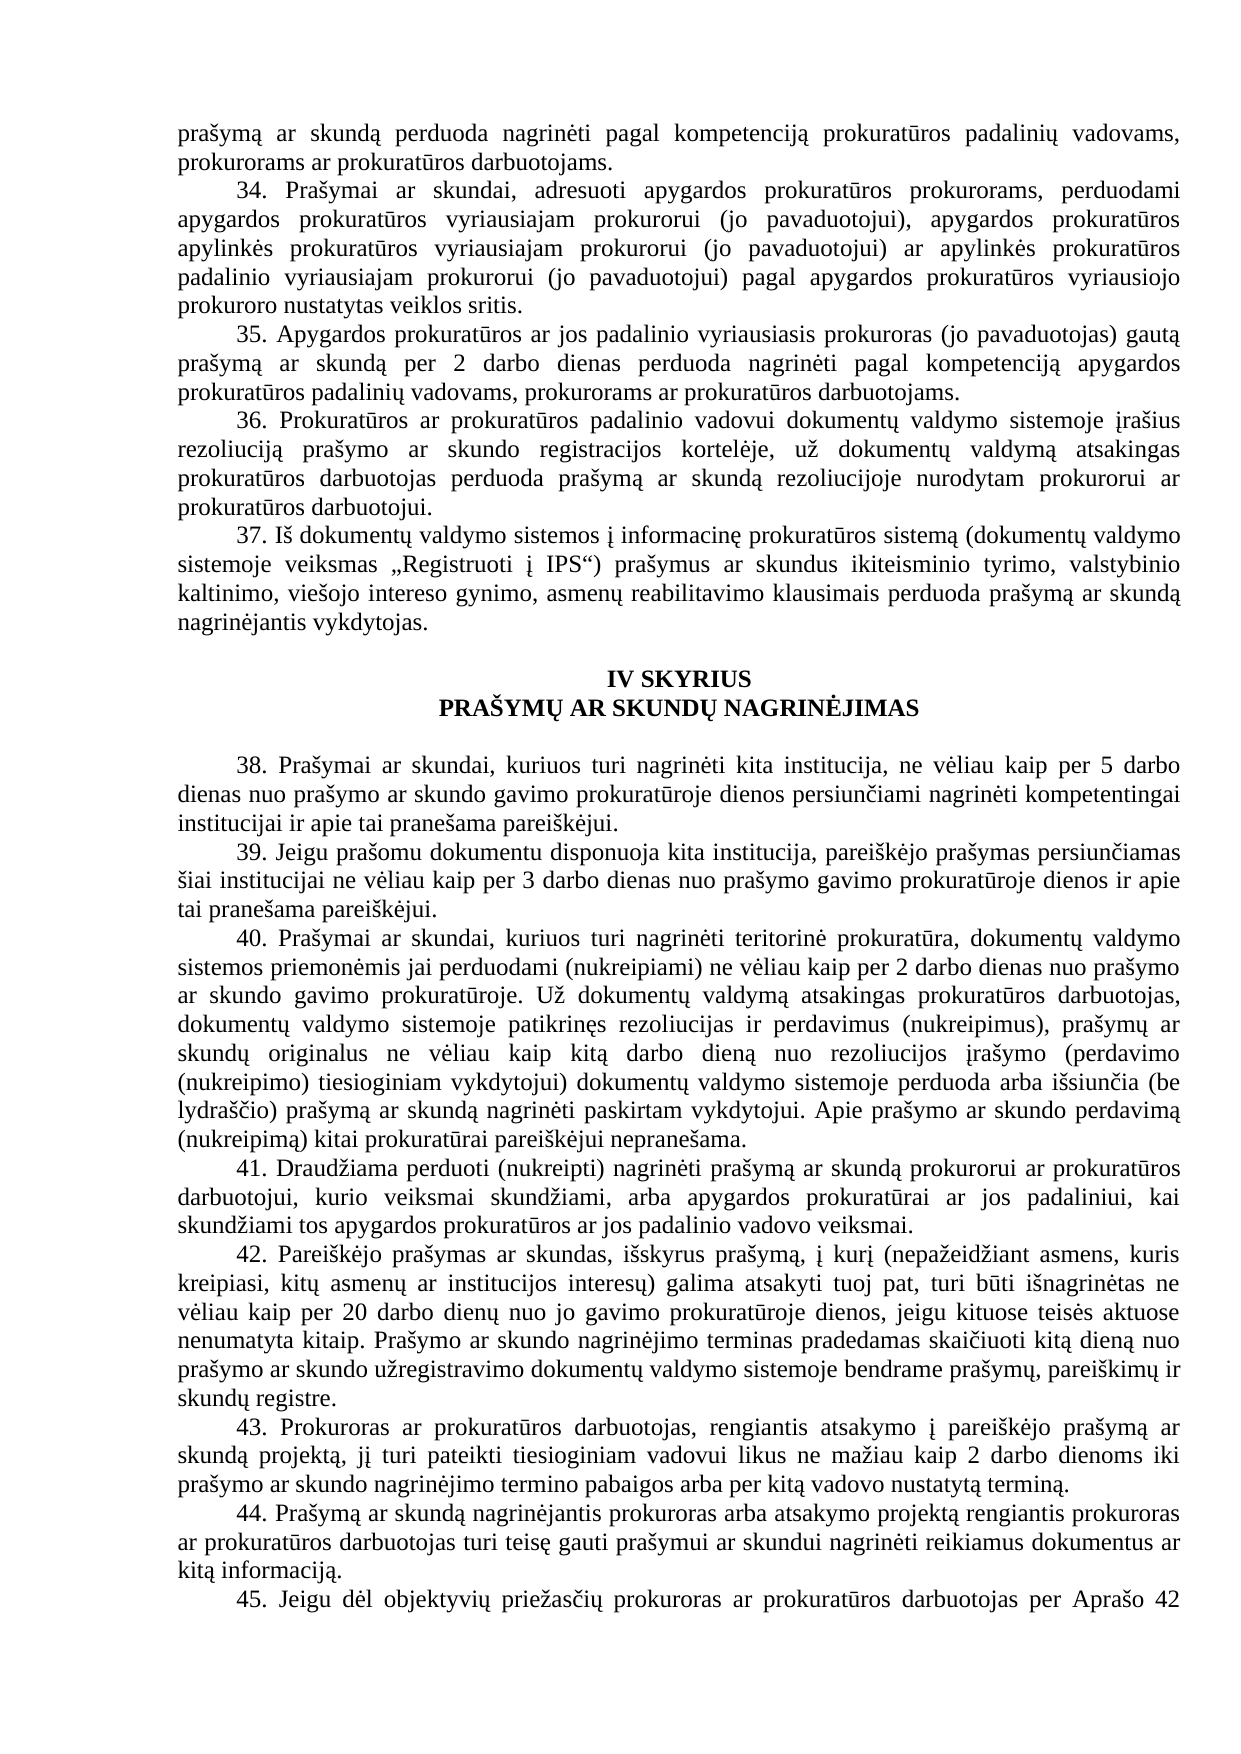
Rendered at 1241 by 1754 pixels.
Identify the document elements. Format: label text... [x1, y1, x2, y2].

text 41. Draudžiama perduoti (nukreipti) nagrinėti prašymą ar skundą prokurorui ar prokuratūros darbuotojui, kurio veiksmai skundžiami, arba apygardos prokuratūrai ar jos padaliniui, kai skundžiami tos apygardos prokuratūros ar jos padalinio vadovo veiksmai. [177, 1153, 1181, 1239]
text PRAŠYMŲ AR SKUNDŲ NAGRINĖJIMAS [177, 693, 1181, 722]
text 43. Prokuroras ar prokuratūros darbuotojas, rengiantis atsakymo į pareiškėjo prašymą ar skundą projektą, jį turi pateikti tiesioginiam vadovui likus ne mažiau kaip 2 darbo dienoms iki prašymo ar skundo nagrinėjimo termino pabaigos arba per kitą vadovo nustatytą terminą. [177, 1412, 1181, 1498]
text 38. Prašymai ar skundai, kuriuos turi nagrinėti kita institucija, ne vėliau kaip per 5 darbo dienas nuo prašymo ar skundo gavimo prokuratūroje dienos persiunčiami nagrinėti kompetentingai institucijai ir apie tai pranešama pareiškėjui. [177, 751, 1181, 837]
text 34. Prašymai ar skundai, adresuoti apygardos prokuratūros prokurorams, perduodami apygardos prokuratūros vyriausiajam prokurorui (jo pavaduotojui), apygardos prokuratūros apylinkės prokuratūros vyriausiajam prokurorui (jo pavaduotojui) ar apylinkės prokuratūros padalinio vyriausiajam prokurorui (jo pavaduotojui) pagal apygardos prokuratūros vyriausiojo prokuroro nustatytas veiklos sritis. [177, 176, 1181, 319]
text 42. Pareiškėjo prašymas ar skundas, išskyrus prašymą, į kurį (nepažeidžiant asmens, kuris kreipiasi, kitų asmenų ar institucijos interesų) galima atsakyti tuoj pat, turi būti išnagrinėtas ne vėliau kaip per 20 darbo dienų nuo jo gavimo prokuratūroje dienos, jeigu kituose teisės aktuose nenumatyta kitaip. Prašymo ar skundo nagrinėjimo terminas pradedamas skaičiuoti kitą dieną nuo prašymo ar skundo užregistravimo dokumentų valdymo sistemoje bendrame prašymų, pareiškimų ir skundų registre. [177, 1239, 1181, 1412]
text 44. Prašymą ar skundą nagrinėjantis prokuroras arba atsakymo projektą rengiantis prokuroras ar prokuratūros darbuotojas turi teisę gauti prašymui ar skundui nagrinėti reikiamus dokumentus ar kitą informaciją. [177, 1498, 1181, 1584]
text IV skyrius [177, 664, 1181, 693]
text 39. Jeigu prašomu dokumentu disponuoja kita institucija, pareiškėjo prašymas persiunčiamas šiai institucijai ne vėliau kaip per 3 darbo dienas nuo prašymo gavimo prokuratūroje dienos ir apie tai pranešama pareiškėjui. [177, 837, 1181, 923]
text 40. Prašymai ar skundai, kuriuos turi nagrinėti teritorinė prokuratūra, dokumentų valdymo sistemos priemonėmis jai perduodami (nukreipiami) ne vėliau kaip per 2 darbo dienas nuo prašymo ar skundo gavimo prokuratūroje. Už dokumentų valdymą atsakingas prokuratūros darbuotojas, dokumentų valdymo sistemoje patikrinęs rezoliucijas ir perdavimus (nukreipimus), prašymų ar skundų originalus ne vėliau kaip kitą darbo dieną nuo rezoliucijos įrašymo (perdavimo (nukreipimo) tiesioginiam vykdytojui) dokumentų valdymo sistemoje perduoda arba išsiunčia (be lydraščio) prašymą ar skundą nagrinėti paskirtam vykdytojui. Apie prašymo ar skundo perdavimą (nukreipimą) kitai prokuratūrai pareiškėjui nepranešama. [177, 923, 1181, 1153]
text 35. Apygardos prokuratūros ar jos padalinio vyriausiasis prokuroras (jo pavaduotojas) gautą prašymą ar skundą per 2 darbo dienas perduoda nagrinėti pagal kompetenciją apygardos prokuratūros padalinių vadovams, prokurorams ar prokuratūros darbuotojams. [177, 319, 1181, 406]
text 36. Prokuratūros ar prokuratūros padalinio vadovui dokumentų valdymo sistemoje įrašius rezoliuciją prašymo ar skundo registracijos kortelėje, už dokumentų valdymą atsakingas prokuratūros darbuotojas perduoda prašymą ar skundą rezoliucijoje nurodytam prokurorui ar prokuratūros darbuotojui. [177, 406, 1181, 521]
text 45. Jeigu dėl objektyvių priežasčių prokuroras ar prokuratūros darbuotojas per Aprašo 42 [177, 1584, 1181, 1613]
text prašymą ar skundą perduoda nagrinėti pagal kompetenciją prokuratūros padalinių vadovams, prokurorams ar prokuratūros darbuotojams. [177, 118, 1181, 176]
text 37. Iš dokumentų valdymo sistemos į informacinę prokuratūros sistemą (dokumentų valdymo sistemoje veiksmas „Registruoti į IPS“) prašymus ar skundus ikiteisminio tyrimo, valstybinio kaltinimo, viešojo intereso gynimo, asmenų reabilitavimo klausimais perduoda prašymą ar skundą nagrinėjantis vykdytojas. [177, 521, 1181, 636]
